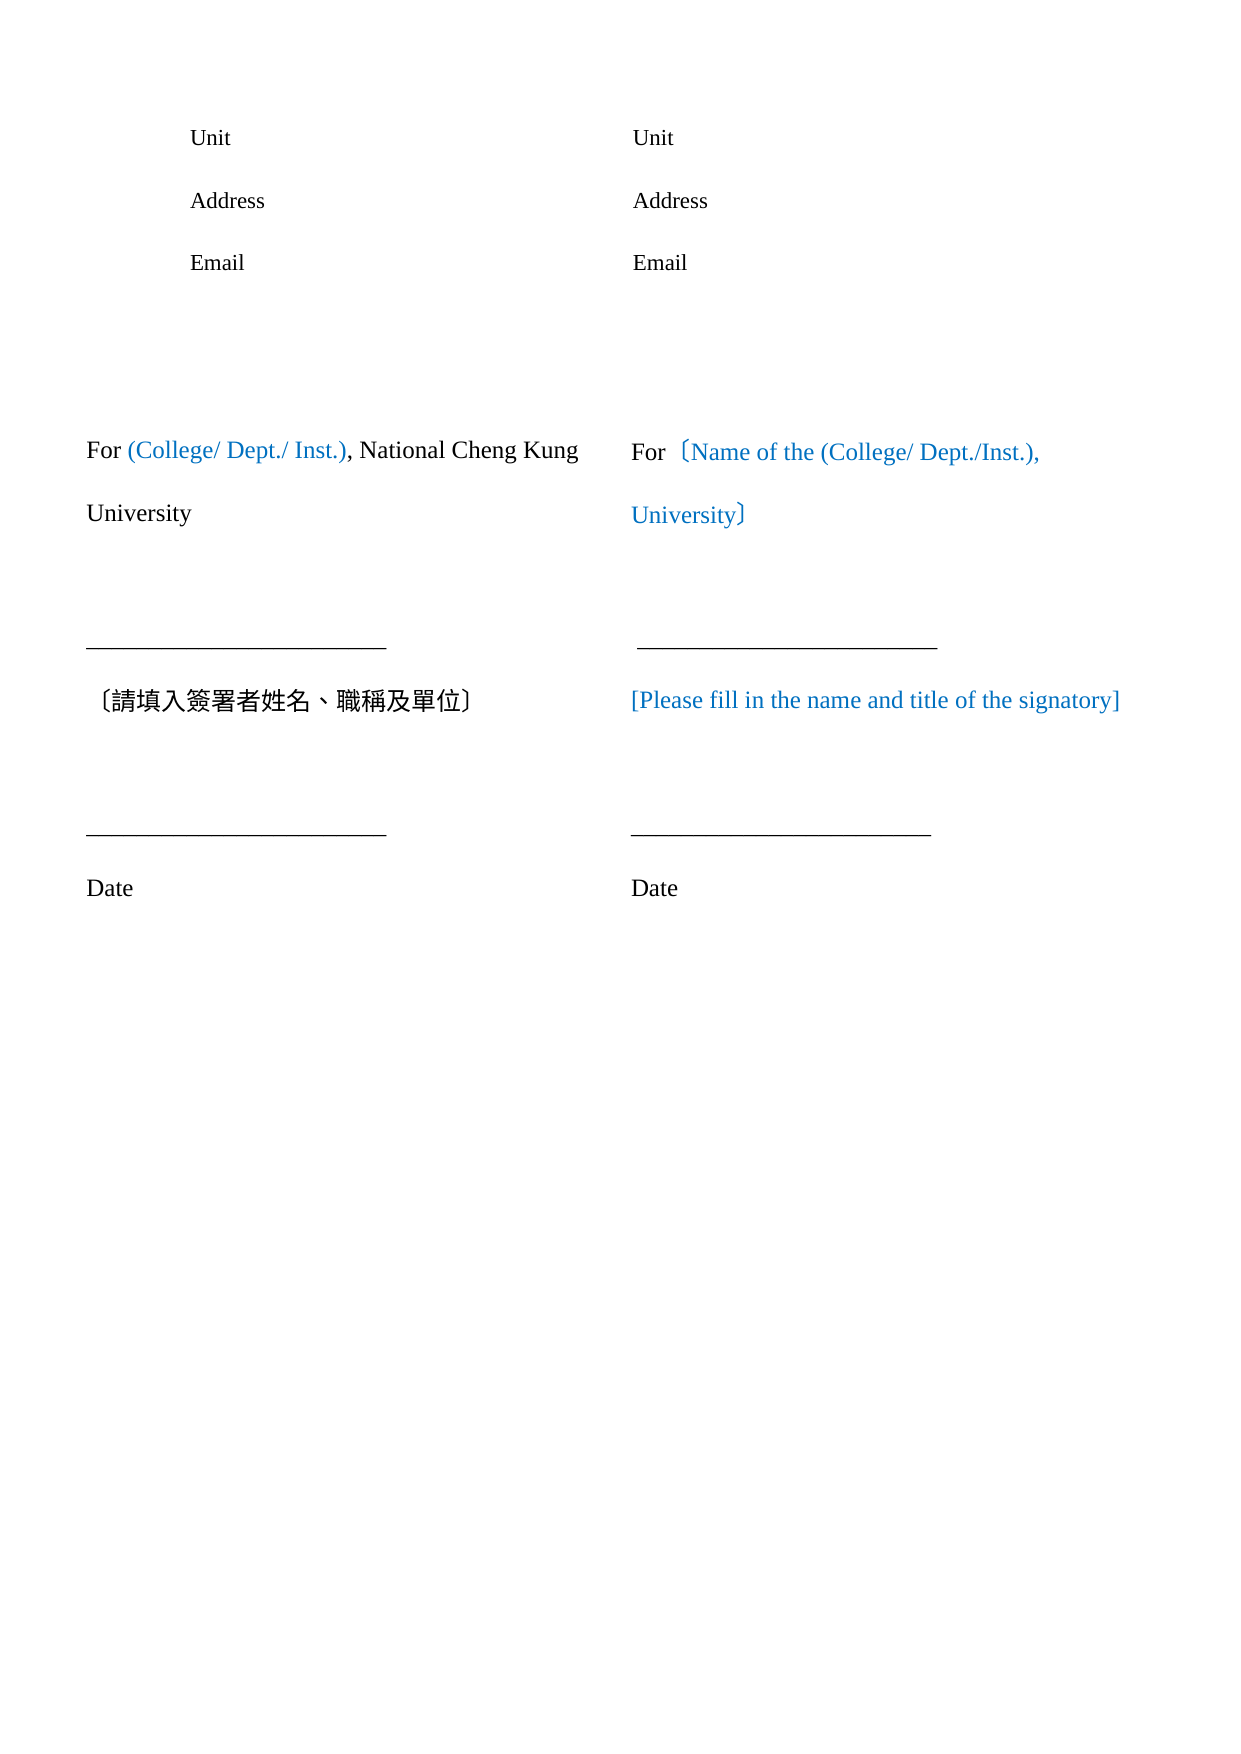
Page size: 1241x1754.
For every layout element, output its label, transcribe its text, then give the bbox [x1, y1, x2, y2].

table_header For〔Name of the (College/ Dept./Inst.), University〕 ________________________ [Please fill in the name and title of the signatory] ________________________ Date [620, 408, 1164, 908]
table_header Unit Address Email [621, 96, 1079, 346]
table_header Unit Address Email [179, 96, 621, 346]
table_header For (College/ Dept./ Inst.), National Cheng Kung University ________________________ 〔請填入簽署者姓名、職稱及單位〕 ________________________ Date [75, 408, 619, 908]
